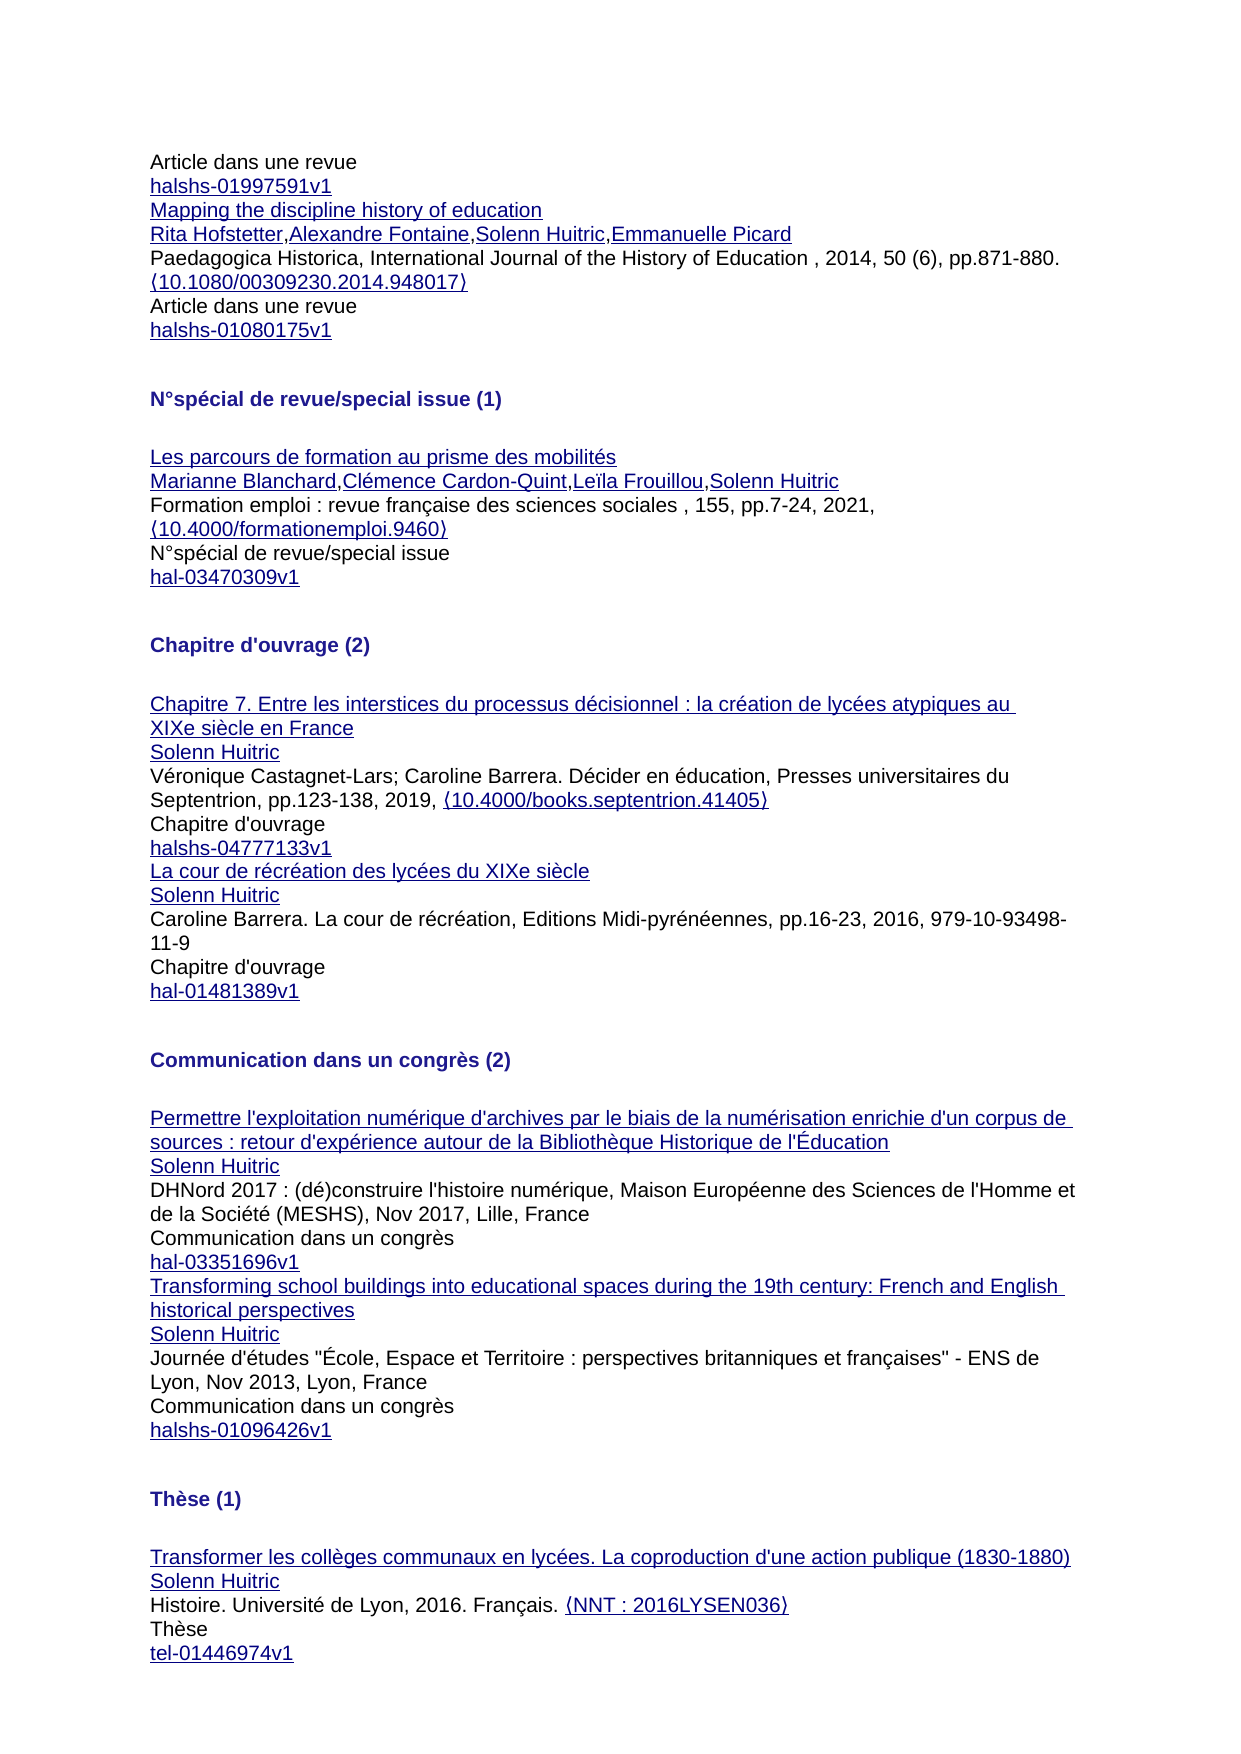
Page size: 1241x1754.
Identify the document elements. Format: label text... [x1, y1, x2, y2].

table_header Permettre l'exploitation numérique d'archives par le biais de la numérisation enrichie d'un corpus de sources : retour d'expérience autour de la Bibliothèque Historique de l'Éducation Solenn Huitric DHNord 2017 : (dé)construire l'histoire numérique, Maison Européenne des Sciences de l'Homme et de la Société (MESHS), Nov 2017, Lille, France Communication dans un congrès hal-03351696v1 [150, 1106, 1090, 1274]
subtitle Communication dans un congrès (2) [150, 1048, 1090, 1072]
table_cell Article dans une revue halshs-01997591v1 [150, 150, 1090, 198]
subtitle Chapitre d'ouvrage (2) [150, 633, 1090, 657]
table_header Chapitre 7. Entre les interstices du processus décisionnel : la création de lycées atypiques au XIXe siècle en France Solenn Huitric Véronique Castagnet-Lars; Caroline Barrera. Décider en éducation, Presses universitaires du Septentrion, pp.123-138, 2019, ⟨10.4000/books.septentrion.41405⟩ Chapitre d'ouvrage halshs-04777133v1 [150, 692, 1090, 859]
table_header Les parcours de formation au prisme des mobilités Marianne Blanchard,Clémence Cardon-Quint,Leïla Frouillou,Solenn Huitric Formation emploi : revue française des sciences sociales , 155, pp.7-24, 2021, ⟨10.4000/formationemploi.9460⟩ N°spécial de revue/special issue hal-03470309v1 [150, 445, 1090, 588]
table_header Transformer les collèges communaux en lycées. La coproduction d'une action publique (1830-1880) Solenn Huitric Histoire. Université de Lyon, 2016. Français. ⟨NNT : 2016LYSEN036⟩ Thèse tel-01446974v1 [150, 1545, 1090, 1664]
subtitle Thèse (1) [150, 1486, 1090, 1510]
table_cell Transforming school buildings into educational spaces during the 19th century: French and English historical perspectives Solenn Huitric Journée d'études "École, Espace et Territoire : perspectives britanniques et françaises" - ENS de Lyon, Nov 2013, Lyon, France Communication dans un congrès halshs-01096426v1 [150, 1274, 1090, 1442]
table_cell Mapping the discipline history of education Rita Hofstetter,Alexandre Fontaine,Solenn Huitric,Emmanuelle Picard Paedagogica Historica, International Journal of the History of Education , 2014, 50 (6), pp.871-880. ⟨10.1080/00309230.2014.948017⟩ Article dans une revue halshs-01080175v1 [150, 198, 1090, 342]
table_cell La cour de récréation des lycées du XIXe siècle Solenn Huitric Caroline Barrera. La cour de récréation, Editions Midi-pyrénéennes, pp.16-23, 2016, 979-10-93498-11-9 Chapitre d'ouvrage hal-01481389v1 [150, 859, 1090, 1003]
subtitle N°spécial de revue/special issue (1) [150, 386, 1090, 410]
